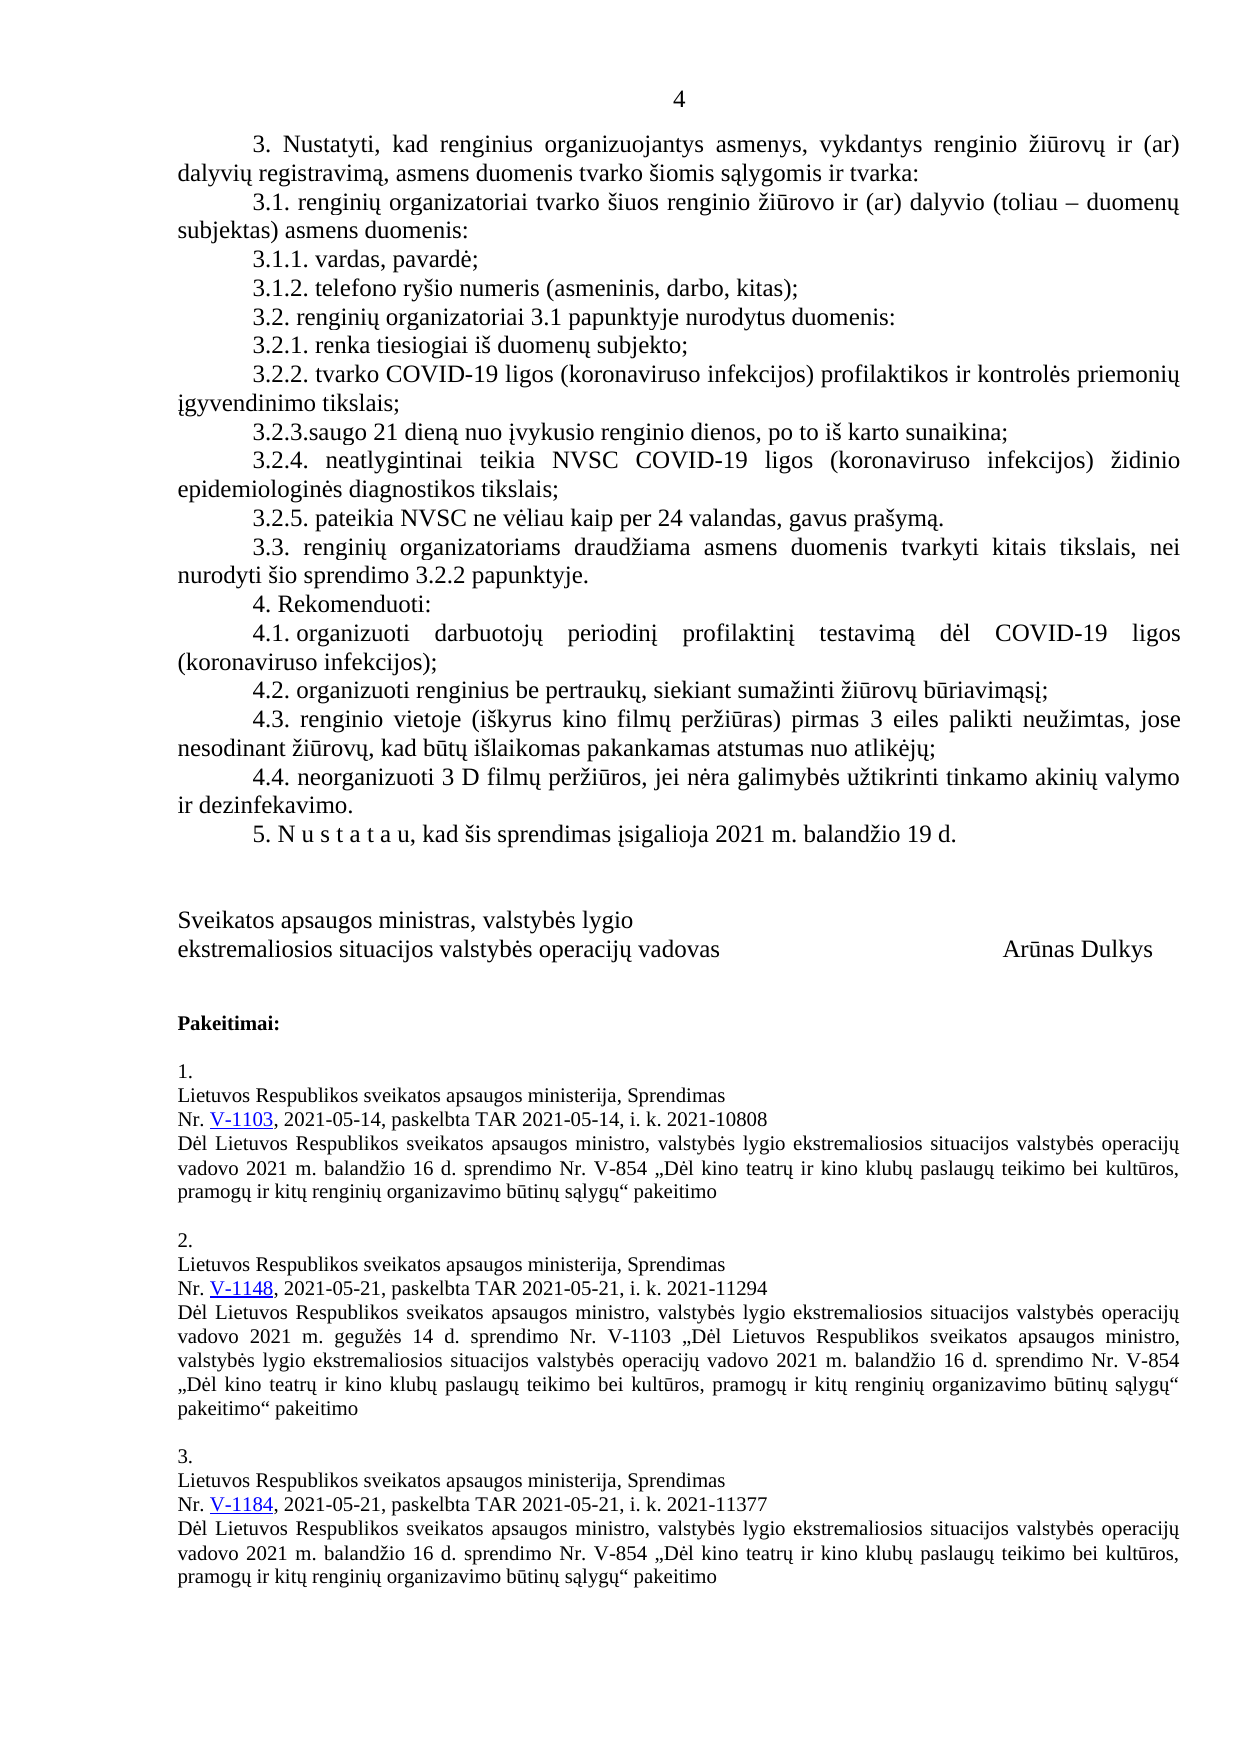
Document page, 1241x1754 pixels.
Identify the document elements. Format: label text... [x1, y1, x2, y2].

text 3.2.4. neatlygintinai teikia NVSC COVID-19 ligos (koronaviruso infekcijos) židinio epidemiologinės diagnostikos tikslais; [177, 445, 1181, 503]
text Nr. V-1148, 2021-05-21, paskelbta TAR 2021-05-21, i. k. 2021-11294 [177, 1276, 1181, 1300]
text 4.1. organizuoti darbuotojų periodinį profilaktinį testavimą dėl COVID-19 ligos (koronaviruso infekcijos); [177, 618, 1181, 675]
text 5. N u s t a t a u, kad šis sprendimas įsigalioja 2021 m. balandžio 19 d. [177, 819, 1181, 848]
text Nr. V-1103, 2021-05-14, paskelbta TAR 2021-05-14, i. k. 2021-10808 [177, 1107, 1181, 1131]
text 3.2.5. pateikia NVSC ne vėliau kaip per 24 valandas, gavus prašymą. [177, 503, 1181, 532]
text Lietuvos Respublikos sveikatos apsaugos ministerija, Sprendimas [177, 1083, 1181, 1107]
text 3.2. renginių organizatoriai 3.1 papunktyje nurodytus duomenis: [177, 302, 1181, 330]
text Lietuvos Respublikos sveikatos apsaugos ministerija, Sprendimas [177, 1252, 1181, 1276]
text 3.3. renginių organizatoriams draudžiama asmens duomenis tvarkyti kitais tikslais, nei nurodyti šio sprendimo 3.2.2 papunktyje. [177, 532, 1181, 589]
text Pakeitimai: [177, 1011, 1181, 1035]
text 4. Rekomenduoti: [177, 589, 1181, 618]
text Dėl Lietuvos Respublikos sveikatos apsaugos ministro, valstybės lygio ekstremaliosios situacijos valstybės operacijų vadovo 2021 m. balandžio 16 d. sprendimo Nr. V-854 „Dėl kino teatrų ir kino klubų paslaugų teikimo bei kultūros, pramogų ir kitų renginių organizavimo būtinų sąlygų“ pakeitimo [177, 1516, 1181, 1588]
text 2. [177, 1228, 1181, 1252]
text 3.1. renginių organizatoriai tvarko šiuos renginio žiūrovo ir (ar) dalyvio (toliau – duomenų subjektas) asmens duomenis: [177, 187, 1181, 244]
text Nr. V-1184, 2021-05-21, paskelbta TAR 2021-05-21, i. k. 2021-11377 [177, 1492, 1181, 1516]
text 3.1.2. telefono ryšio numeris (asmeninis, darbo, kitas); [177, 273, 1181, 302]
text 4.4. neorganizuoti 3 D filmų peržiūros, jei nėra galimybės užtikrinti tinkamo akinių valymo ir dezinfekavimo. [177, 762, 1181, 819]
text 3.1.1. vardas, pavardė; [177, 244, 1181, 273]
text Sveikatos apsaugos ministras, valstybės lygio [177, 905, 1181, 934]
text Dėl Lietuvos Respublikos sveikatos apsaugos ministro, valstybės lygio ekstremaliosios situacijos valstybės operacijų vadovo 2021 m. balandžio 16 d. sprendimo Nr. V-854 „Dėl kino teatrų ir kino klubų paslaugų teikimo bei kultūros, pramogų ir kitų renginių organizavimo būtinų sąlygų“ pakeitimo [177, 1131, 1181, 1203]
text Dėl Lietuvos Respublikos sveikatos apsaugos ministro, valstybės lygio ekstremaliosios situacijos valstybės operacijų vadovo 2021 m. gegužės 14 d. sprendimo Nr. V-1103 „Dėl Lietuvos Respublikos sveikatos apsaugos ministro, valstybės lygio ekstremaliosios situacijos valstybės operacijų vadovo 2021 m. balandžio 16 d. sprendimo Nr. V-854 „Dėl kino teatrų ir kino klubų paslaugų teikimo bei kultūros, pramogų ir kitų renginių organizavimo būtinų sąlygų“ pakeitimo“ pakeitimo [177, 1300, 1181, 1420]
text 3.2.3.saugo 21 dieną nuo įvykusio renginio dienos, po to iš karto sunaikina; [177, 417, 1181, 445]
text 4.2. organizuoti renginius be pertraukų, siekiant sumažinti žiūrovų būriavimąsį; [177, 675, 1181, 704]
text 3. [177, 1444, 1181, 1468]
text Lietuvos Respublikos sveikatos apsaugos ministerija, Sprendimas [177, 1468, 1181, 1492]
text 3.2.1. renka tiesiogiai iš duomenų subjekto; [177, 330, 1181, 359]
text 3. Nustatyti, kad renginius organizuojantys asmenys, vykdantys renginio žiūrovų ir (ar) dalyvių registravimą, asmens duomenis tvarko šiomis sąlygomis ir tvarka: [177, 129, 1181, 187]
text 4.3. renginio vietoje (iškyrus kino filmų peržiūras) pirmas 3 eiles palikti neužimtas, jose nesodinant žiūrovų, kad būtų išlaikomas pakankamas atstumas nuo atlikėjų; [177, 704, 1181, 762]
text ekstremaliosios situacijos valstybės operacijų vadovas Arūnas Dulkys [177, 934, 1181, 963]
text 1. [177, 1059, 1181, 1083]
text 3.2.2. tvarko COVID-19 ligos (koronaviruso infekcijos) profilaktikos ir kontrolės priemonių įgyvendinimo tikslais; [177, 359, 1181, 417]
